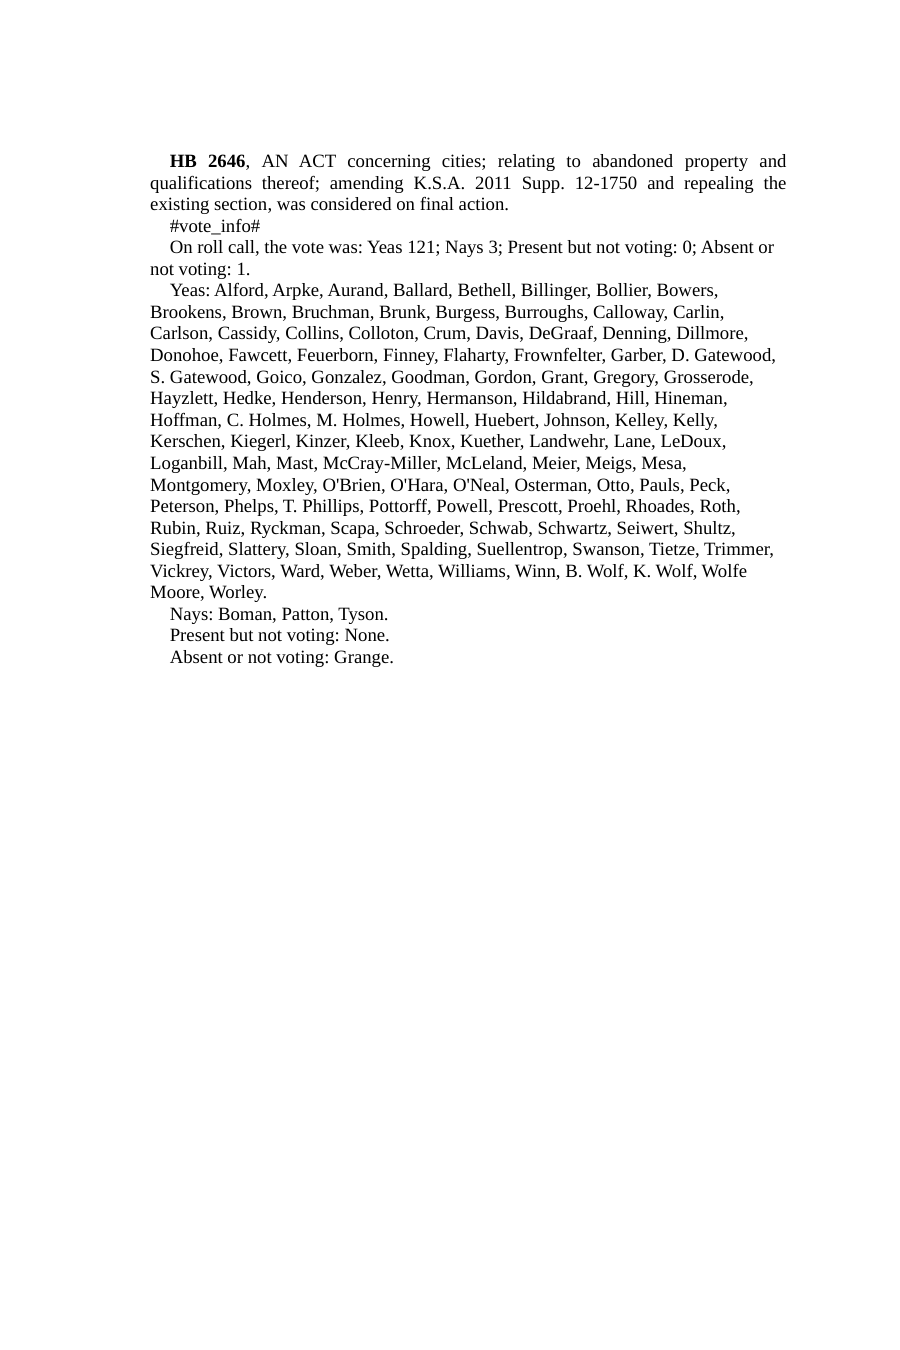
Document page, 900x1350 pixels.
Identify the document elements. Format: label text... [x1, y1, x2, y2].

text On roll call, the vote was: Yeas 121; Nays 3; Present but not voting: 0; Absent or not voting: 1. [150, 236, 787, 279]
text Nays: Boman, Patton, Tyson. [150, 603, 787, 624]
text HB 2646, AN ACT concerning cities; relating to abandoned property and qualifications thereof; amending K.S.A. 2011 Supp. 12-1750 and repealing the existing section, was considered on final action. [150, 150, 787, 215]
text Present but not voting: None. [150, 624, 787, 646]
text Yeas: Alford, Arpke, Aurand, Ballard, Bethell, Billinger, Bollier, Bowers, Brookens, Brown, Bruchman, Brunk, Burgess, Burroughs, Calloway, Carlin, Carlson, Cassidy, Collins, Colloton, Crum, Davis, DeGraaf, Denning, Dillmore, Donohoe, Fawcett, Feuerborn, Finney, Flaharty, Frownfelter, Garber, D. Gatewood, S. Gatewood, Goico, Gonzalez, Goodman, Gordon, Grant, Gregory, Grosserode, Hayzlett, Hedke, Henderson, Henry, Hermanson, Hildabrand, Hill, Hineman, Hoffman, C. Holmes, M. Holmes, Howell, Huebert, Johnson, Kelley, Kelly, Kerschen, Kiegerl, Kinzer, Kleeb, Knox, Kuether, Landwehr, Lane, LeDoux, Loganbill, Mah, Mast, McCray-Miller, McLeland, Meier, Meigs, Mesa, Montgomery, Moxley, O'Brien, O'Hara, O'Neal, Osterman, Otto, Pauls, Peck, Peterson, Phelps, T. Phillips, Pottorff, Powell, Prescott, Proehl, Rhoades, Roth, Rubin, Ruiz, Ryckman, Scapa, Schroeder, Schwab, Schwartz, Seiwert, Shultz, Siegfreid, Slattery, Sloan, Smith, Spalding, Suellentrop, Swanson, Tietze, Trimmer, Vickrey, Victors, Ward, Weber, Wetta, Williams, Winn, B. Wolf, K. Wolf, Wolfe Moore, Worley. [150, 279, 787, 603]
text Absent or not voting: Grange. [150, 646, 787, 667]
text #vote_info# [150, 215, 787, 236]
